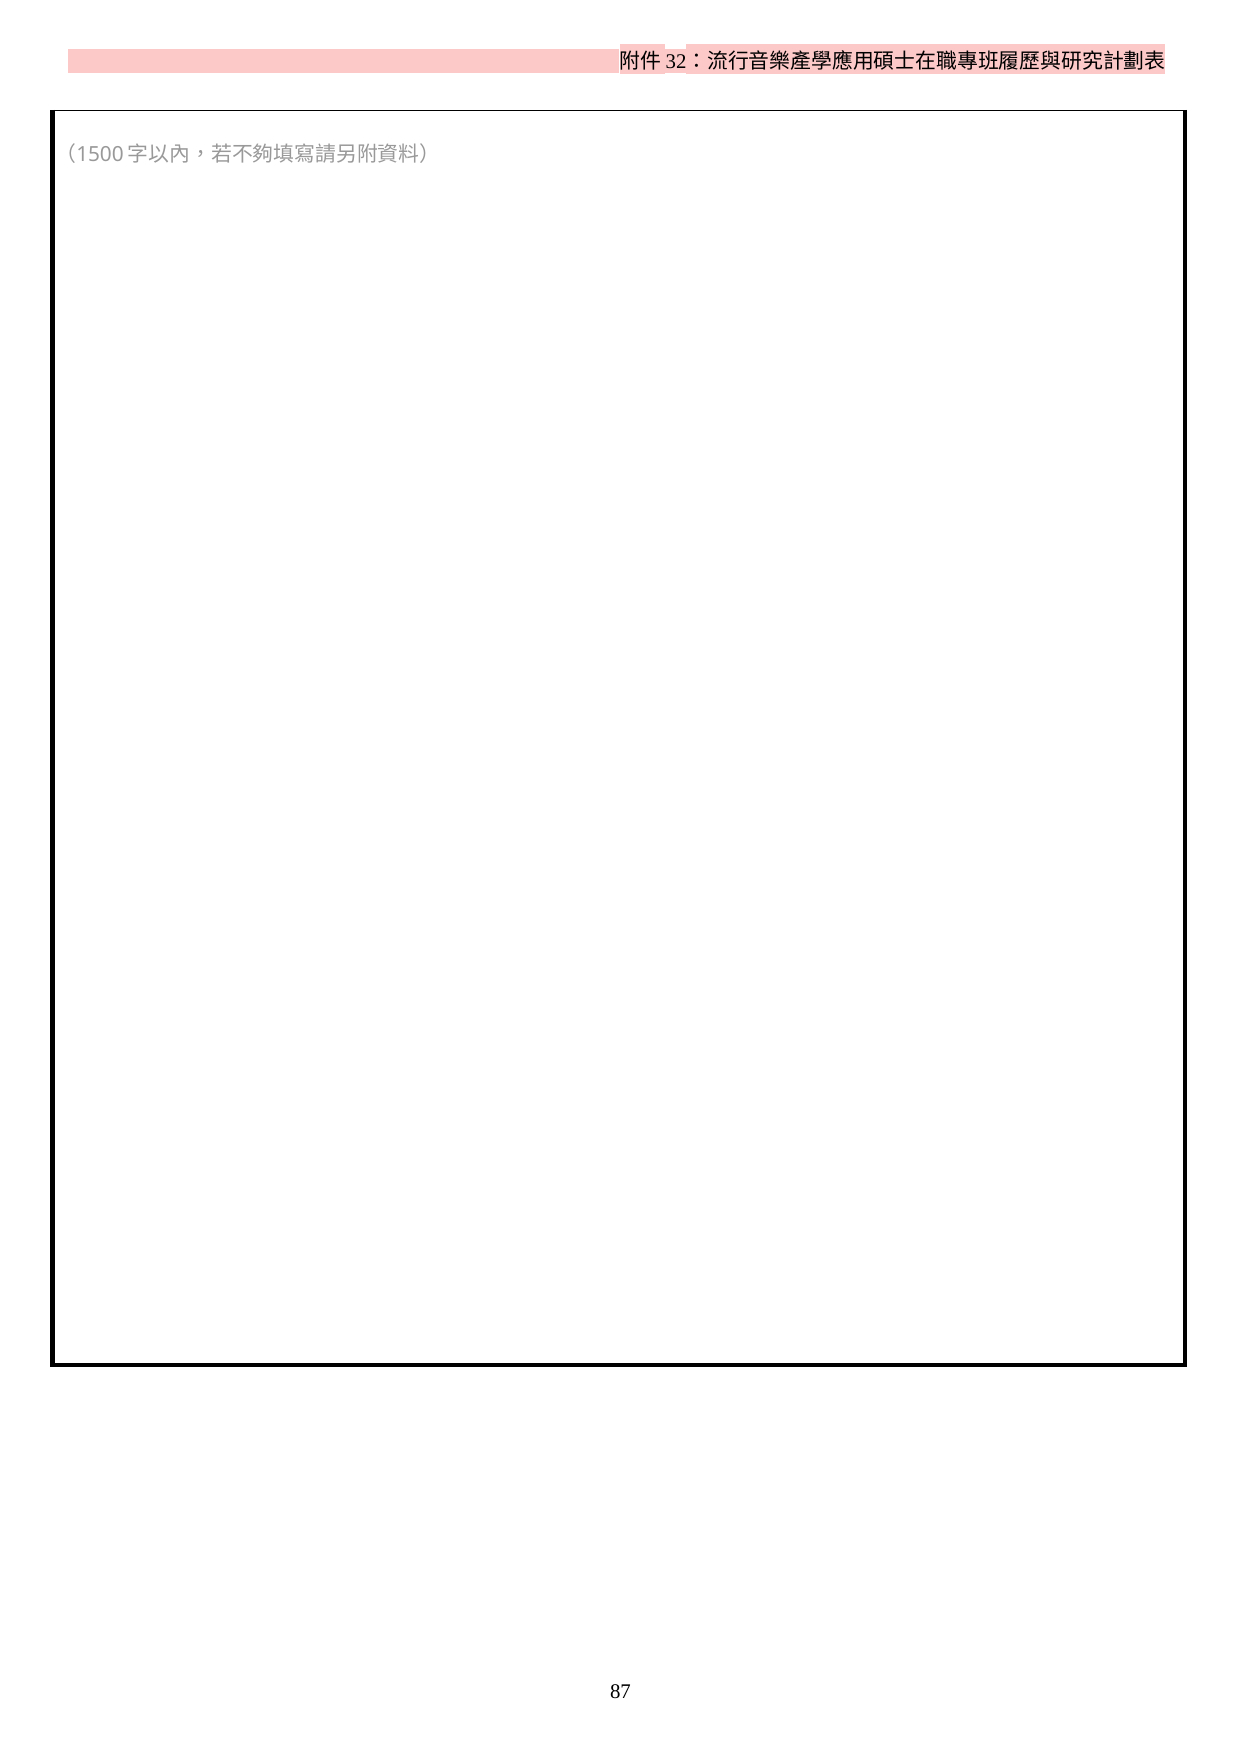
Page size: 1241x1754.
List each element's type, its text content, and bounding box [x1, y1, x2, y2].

table_cell （1500字以內，若不夠填寫請另附資料） [55, 111, 1183, 1363]
